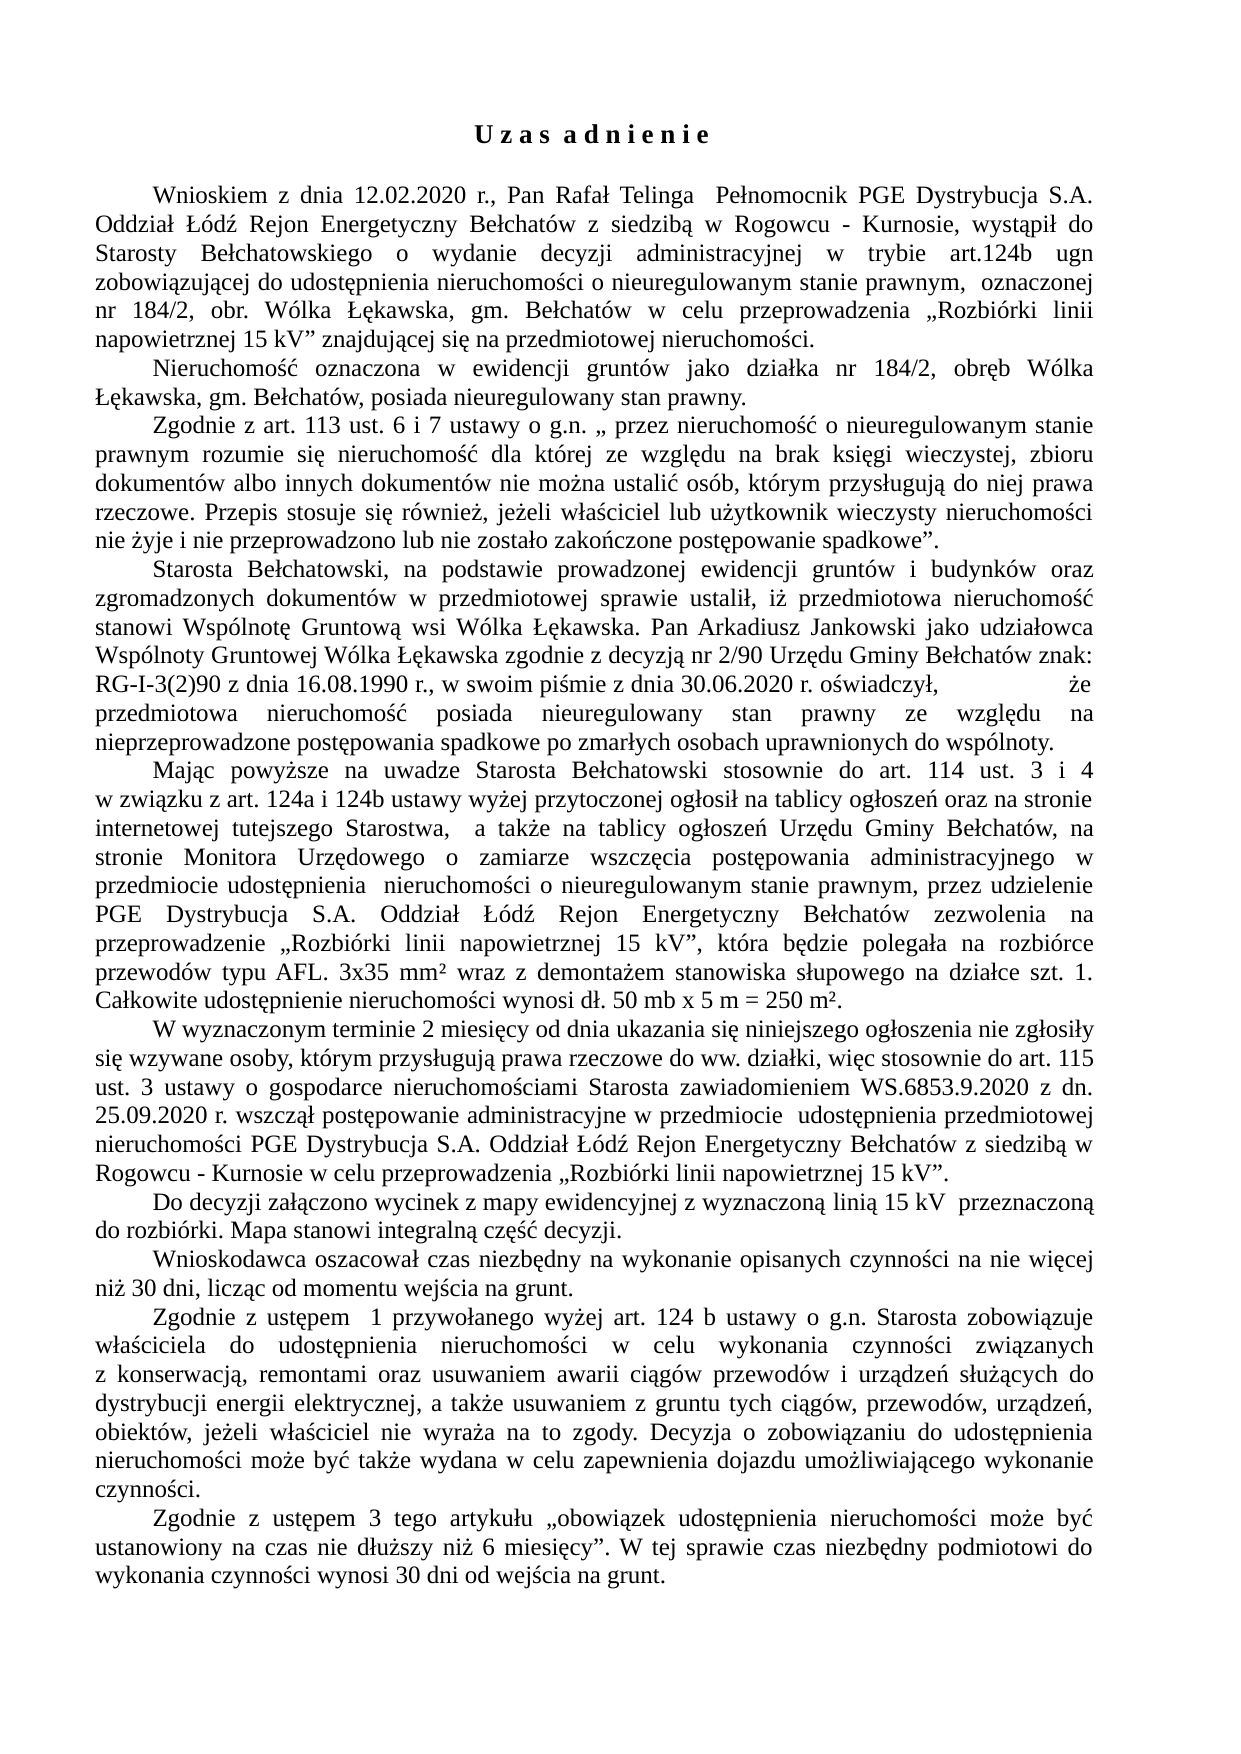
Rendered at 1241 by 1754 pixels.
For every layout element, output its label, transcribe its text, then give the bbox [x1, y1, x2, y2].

text Mając powyższe na uwadze Starosta Bełchatowski stosownie do art. 114 ust. 3 i 4 w związku z art. 124a i 124b ustawy wyżej przytoczonej ogłosił na tablicy ogłoszeń oraz na stronie internetowej tutejszego Starostwa, a także na tablicy ogłoszeń Urzędu Gminy Bełchatów, na stronie Monitora Urzędowego o zamiarze wszczęcia postępowania administracyjnego w przedmiocie udostępnienia nieruchomości o nieuregulowanym stanie prawnym, przez udzielenie PGE Dystrybucja S.A. Oddział Łódź Rejon Energetyczny Bełchatów zezwolenia na przeprowadzenie „Rozbiórki linii napowietrznej 15 kV”, która będzie polegała na rozbiórce przewodów typu AFL. 3x35 mm² wraz z demontażem stanowiska słupowego na działce szt. 1. Całkowite udostępnienie nieruchomości wynosi dł. 50 mb x 5 m = 250 m². [95, 755, 1094, 1014]
text Zgodnie z ustępem 3 tego artykułu „obowiązek udostępnienia nieruchomości może być ustanowiony na czas nie dłuższy niż 6 miesięcy”. W tej sprawie czas niezbędny podmiotowi do wykonania czynności wynosi 30 dni od wejścia na grunt. [95, 1503, 1094, 1589]
text U z a s a d n i e n i e [95, 118, 1094, 149]
text Nieruchomość oznaczona w ewidencji gruntów jako działka nr 184/2, obręb Wólka Łękawska, gm. Bełchatów, posiada nieuregulowany stan prawny. [95, 353, 1094, 410]
text Wnioskodawca oszacował czas niezbędny na wykonanie opisanych czynności na nie więcej niż 30 dni, licząc od momentu wejścia na grunt. [95, 1244, 1094, 1302]
text Zgodnie z ustępem 1 przywołanego wyżej art. 124 b ustawy o g.n. Starosta zobowiązuje właściciela do udostępnienia nieruchomości w celu wykonania czynności związanych z konserwacją, remontami oraz usuwaniem awarii ciągów przewodów i urządzeń służących do dystrybucji energii elektrycznej, a także usuwaniem z gruntu tych ciągów, przewodów, urządzeń, obiektów, jeżeli właściciel nie wyraża na to zgody. Decyzja o zobowiązaniu do udostępnienia nieruchomości może być także wydana w celu zapewnienia dojazdu umożliwiającego wykonanie czynności. [95, 1302, 1094, 1503]
text Zgodnie z art. 113 ust. 6 i 7 ustawy o g.n. „ przez nieruchomość o nieuregulowanym stanie prawnym rozumie się nieruchomość dla której ze względu na brak księgi wieczystej, zbioru dokumentów albo innych dokumentów nie można ustalić osób, którym przysługują do niej prawa rzeczowe. Przepis stosuje się również, jeżeli właściciel lub użytkownik wieczysty nieruchomości nie żyje i nie przeprowadzono lub nie zostało zakończone postępowanie spadkowe”. [95, 410, 1094, 554]
text Wnioskiem z dnia 12.02.2020 r., Pan Rafał Telinga Pełnomocnik PGE Dystrybucja S.A. Oddział Łódź Rejon Energetyczny Bełchatów z siedzibą w Rogowcu - Kurnosie, wystąpił do Starosty Bełchatowskiego o wydanie decyzji administracyjnej w trybie art.124b ugn zobowiązującej do udostępnienia nieruchomości o nieuregulowanym stanie prawnym, oznaczonej nr 184/2, obr. Wólka Łękawska, gm. Bełchatów w celu przeprowadzenia „Rozbiórki linii napowietrznej 15 kV” znajdującej się na przedmiotowej nieruchomości. [95, 180, 1094, 353]
text W wyznaczonym terminie 2 miesięcy od dnia ukazania się niniejszego ogłoszenia nie zgłosiły się wzywane osoby, którym przysługują prawa rzeczowe do ww. działki, więc stosownie do art. 115 ust. 3 ustawy o gospodarce nieruchomościami Starosta zawiadomieniem WS.6853.9.2020 z dn. 25.09.2020 r. wszczął postępowanie administracyjne w przedmiocie udostępnienia przedmiotowej nieruchomości PGE Dystrybucja S.A. Oddział Łódź Rejon Energetyczny Bełchatów z siedzibą w Rogowcu - Kurnosie w celu przeprowadzenia „Rozbiórki linii napowietrznej 15 kV”. [95, 1014, 1094, 1187]
text Starosta Bełchatowski, na podstawie prowadzonej ewidencji gruntów i budynków oraz zgromadzonych dokumentów w przedmiotowej sprawie ustalił, iż przedmiotowa nieruchomość stanowi Wspólnotę Gruntową wsi Wólka Łękawska. Pan Arkadiusz Jankowski jako udziałowca Wspólnoty Gruntowej Wólka Łękawska zgodnie z decyzją nr 2/90 Urzędu Gminy Bełchatów znak: RG-I-3(2)90 z dnia 16.08.1990 r., w swoim piśmie z dnia 30.06.2020 r. oświadczył, że przedmiotowa nieruchomość posiada nieuregulowany stan prawny ze względu na nieprzeprowadzone postępowania spadkowe po zmarłych osobach uprawnionych do wspólnoty. [95, 554, 1094, 755]
text Do decyzji załączono wycinek z mapy ewidencyjnej z wyznaczoną linią 15 kV przeznaczoną do rozbiórki. Mapa stanowi integralną część decyzji. [95, 1187, 1094, 1244]
